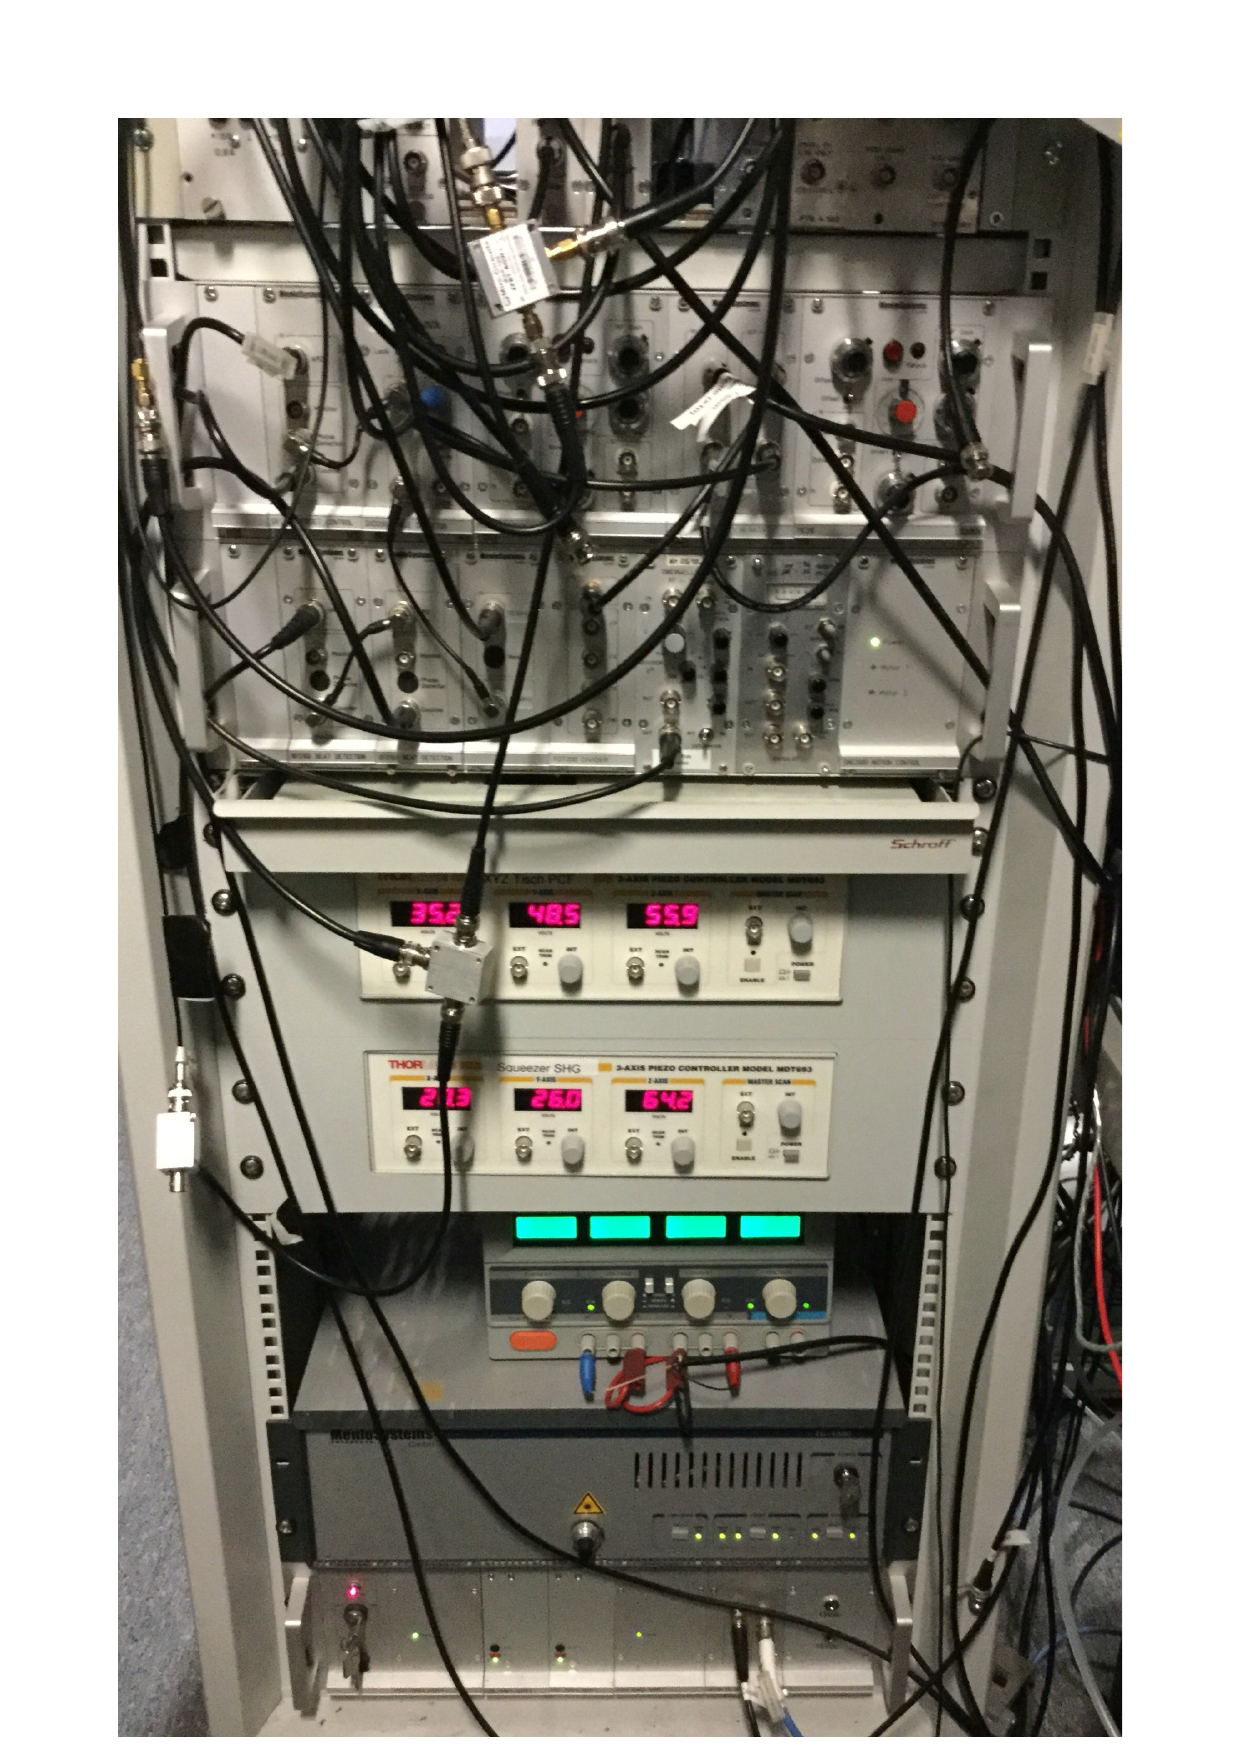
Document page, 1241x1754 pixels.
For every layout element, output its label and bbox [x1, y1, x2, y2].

picture [118, 118, 1123, 1737]
